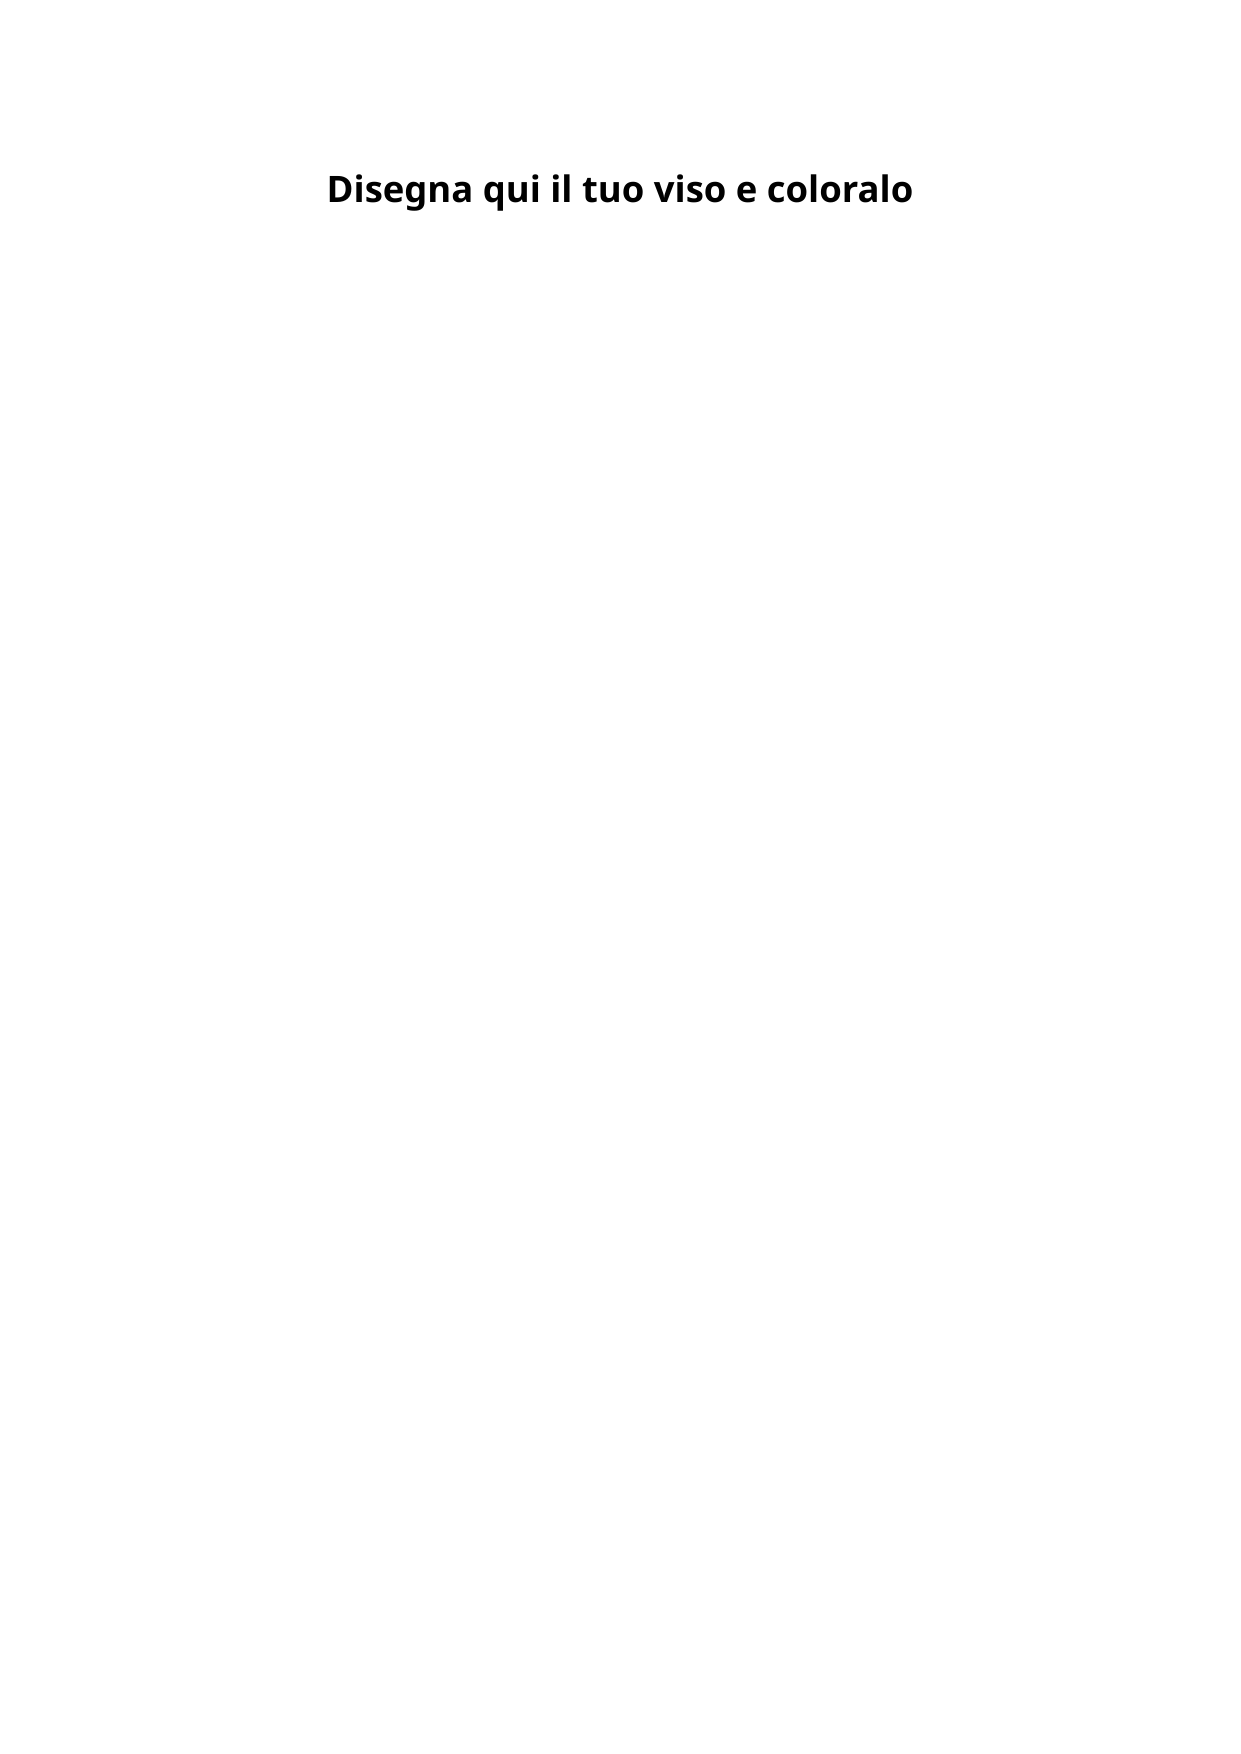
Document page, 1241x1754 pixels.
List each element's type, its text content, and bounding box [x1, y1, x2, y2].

text Disegna qui il tuo viso e coloralo [150, 164, 1090, 213]
